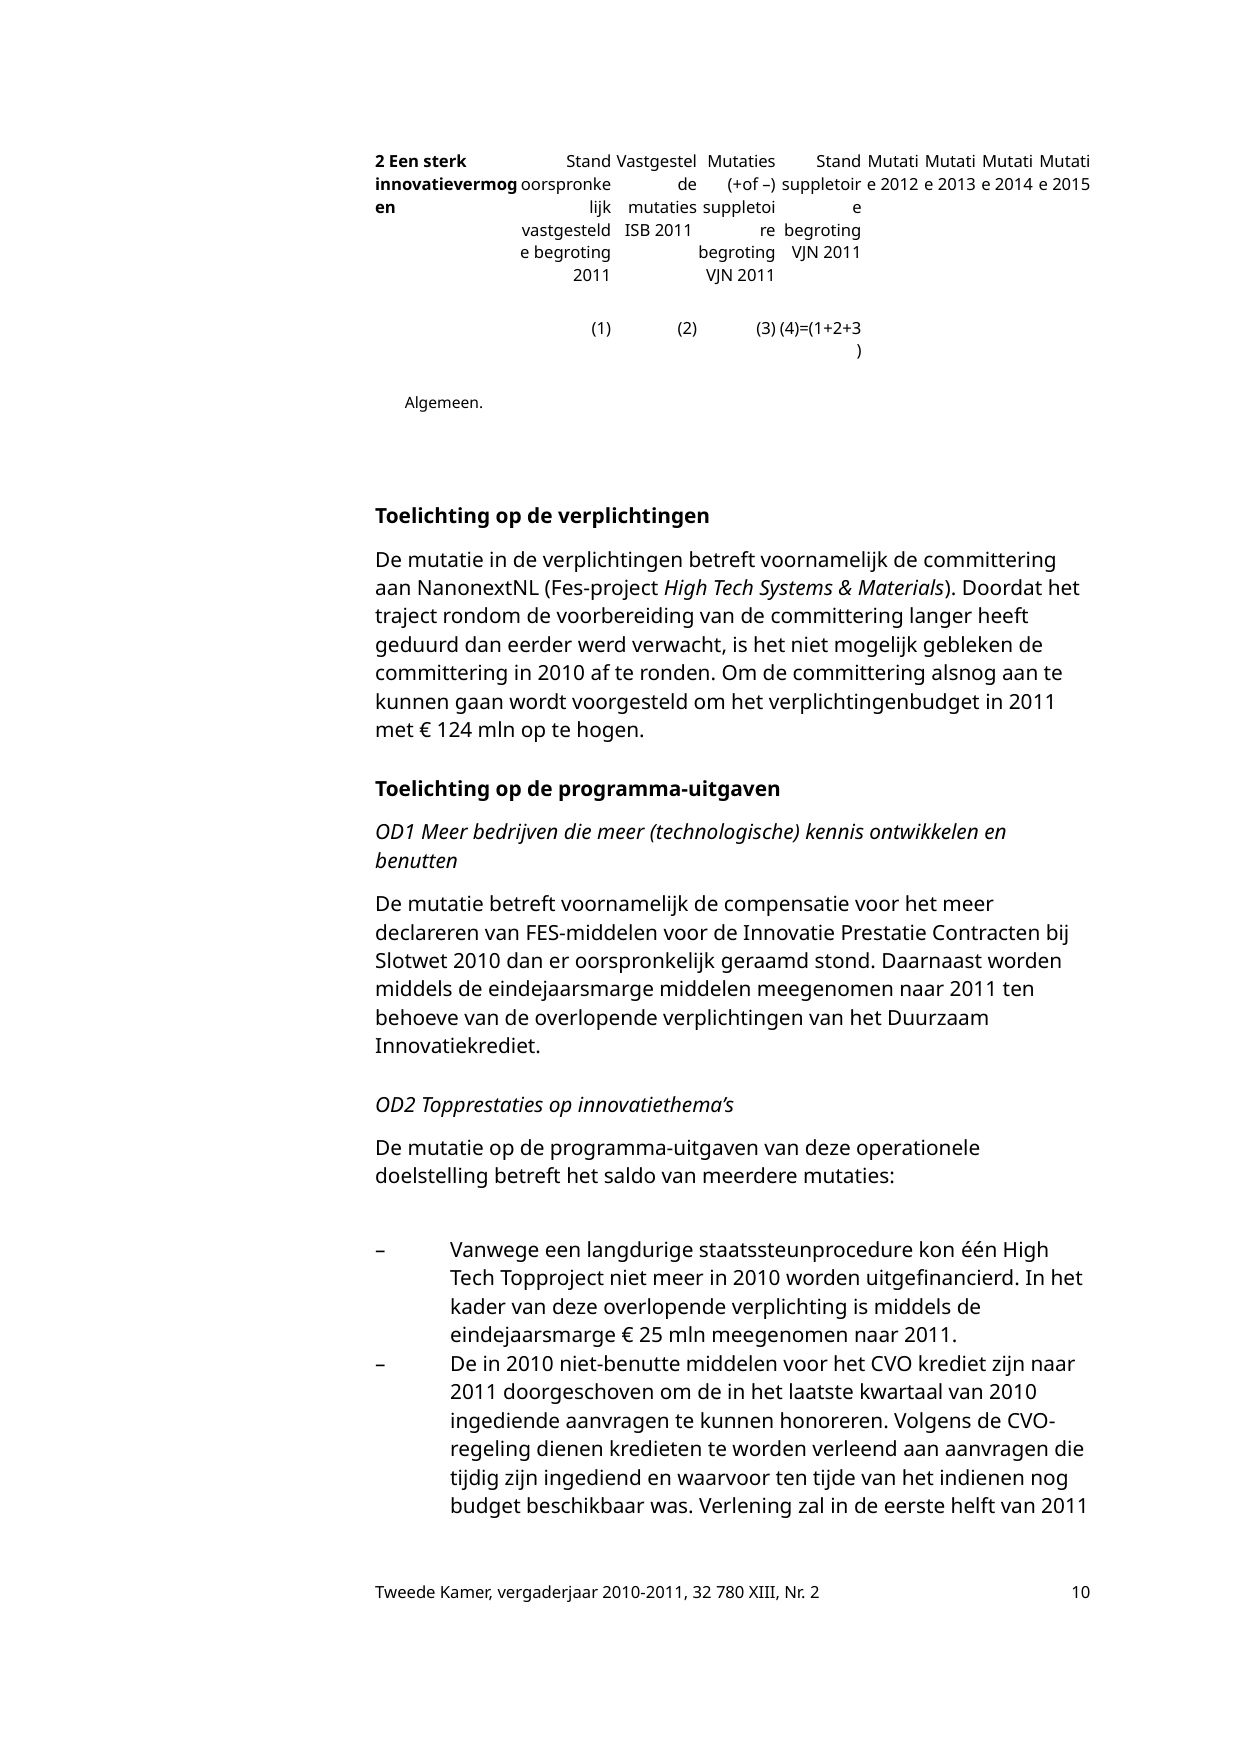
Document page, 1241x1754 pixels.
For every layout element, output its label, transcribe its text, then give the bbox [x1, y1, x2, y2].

table_cell [1033, 316, 1090, 392]
text De mutatie in de verplichtingen betreft voornamelijk de committering aan NanonextNL (Fes-project High Tech Systems & Materials). Doordat het traject rondom de voorbereiding van de committering langer heeft geduurd dan eerder werd verwacht, is het niet mogelijk gebleken de committering in 2010 af te ronden. Om de committering alsnog aan te kunnen gaan wordt voorgesteld om het verplichtingenbudget in 2011 met € 124 mln op te hogen. [375, 545, 1090, 744]
table_header Mutatie 2013 [919, 150, 976, 316]
text OD2 Topprestaties op innovatiethema’s [375, 1090, 1090, 1118]
table_header Vastgestelde mutaties ISB 2011 [611, 150, 697, 316]
table_cell [919, 316, 976, 392]
list Vanwege een langdurige staatssteunprocedure kon één High Tech Topproject niet meer in 2010 worden uitgefinancierd. In het kader van deze overlopende verplichting is middels de eindejaarsmarge € 25 mln meegenomen naar 2011. [375, 1235, 1090, 1349]
table_cell [375, 316, 518, 392]
table_cell Algemeen. [375, 392, 1090, 443]
table_header 2 Een sterk innovatievermogen [375, 150, 518, 316]
table_header Mutaties (+of –) suppletoire begroting VJN 2011 [697, 150, 775, 316]
list De in 2010 niet-benutte middelen voor het CVO krediet zijn naar 2011 doorgeschoven om de in het laatste kwartaal van 2010 ingediende aanvragen te kunnen honoreren. Volgens de CVO-regeling dienen kredieten te worden verleend aan aanvragen die tijdig zijn ingediend en waarvoor ten tijde van het indienen nog budget beschikbaar was. Verlening zal in de eerste helft van 2011 [375, 1349, 1090, 1519]
text OD1 Meer bedrijven die meer (technologische) kennis ontwikkelen en benutten [375, 817, 1090, 874]
table_cell (1) [518, 316, 611, 392]
table_cell [861, 316, 918, 392]
table_header Mutatie 2015 [1033, 150, 1090, 316]
table_cell (2) [611, 316, 697, 392]
text Toelichting op de verplichtingen [375, 501, 1090, 530]
table_header Stand suppletoire begroting VJN 2011 [775, 150, 861, 316]
text De mutatie betreft voornamelijk de compensatie voor het meer declareren van FES-middelen voor de Innovatie Prestatie Contracten bij Slotwet 2010 dan er oorspronkelijk geraamd stond. Daarnaast worden middels de eindejaarsmarge middelen meegenomen naar 2011 ten behoeve van de overlopende verplichtingen van het Duurzaam Innovatiekrediet. [375, 889, 1090, 1060]
table_cell (4)=(1+2+3) [775, 316, 861, 392]
table_cell (3) [697, 316, 775, 392]
text Toelichting op de programma-uitgaven [375, 774, 1090, 802]
table_header Mutatie 2012 [861, 150, 918, 316]
text De mutatie op de programma-uitgaven van deze operationele doelstelling betreft het saldo van meerdere mutaties: [375, 1133, 1090, 1190]
table_cell [976, 316, 1033, 392]
table_header Mutatie 2014 [976, 150, 1033, 316]
table_header Stand oorspronkelijk vastgestelde begroting 2011 [518, 150, 611, 316]
